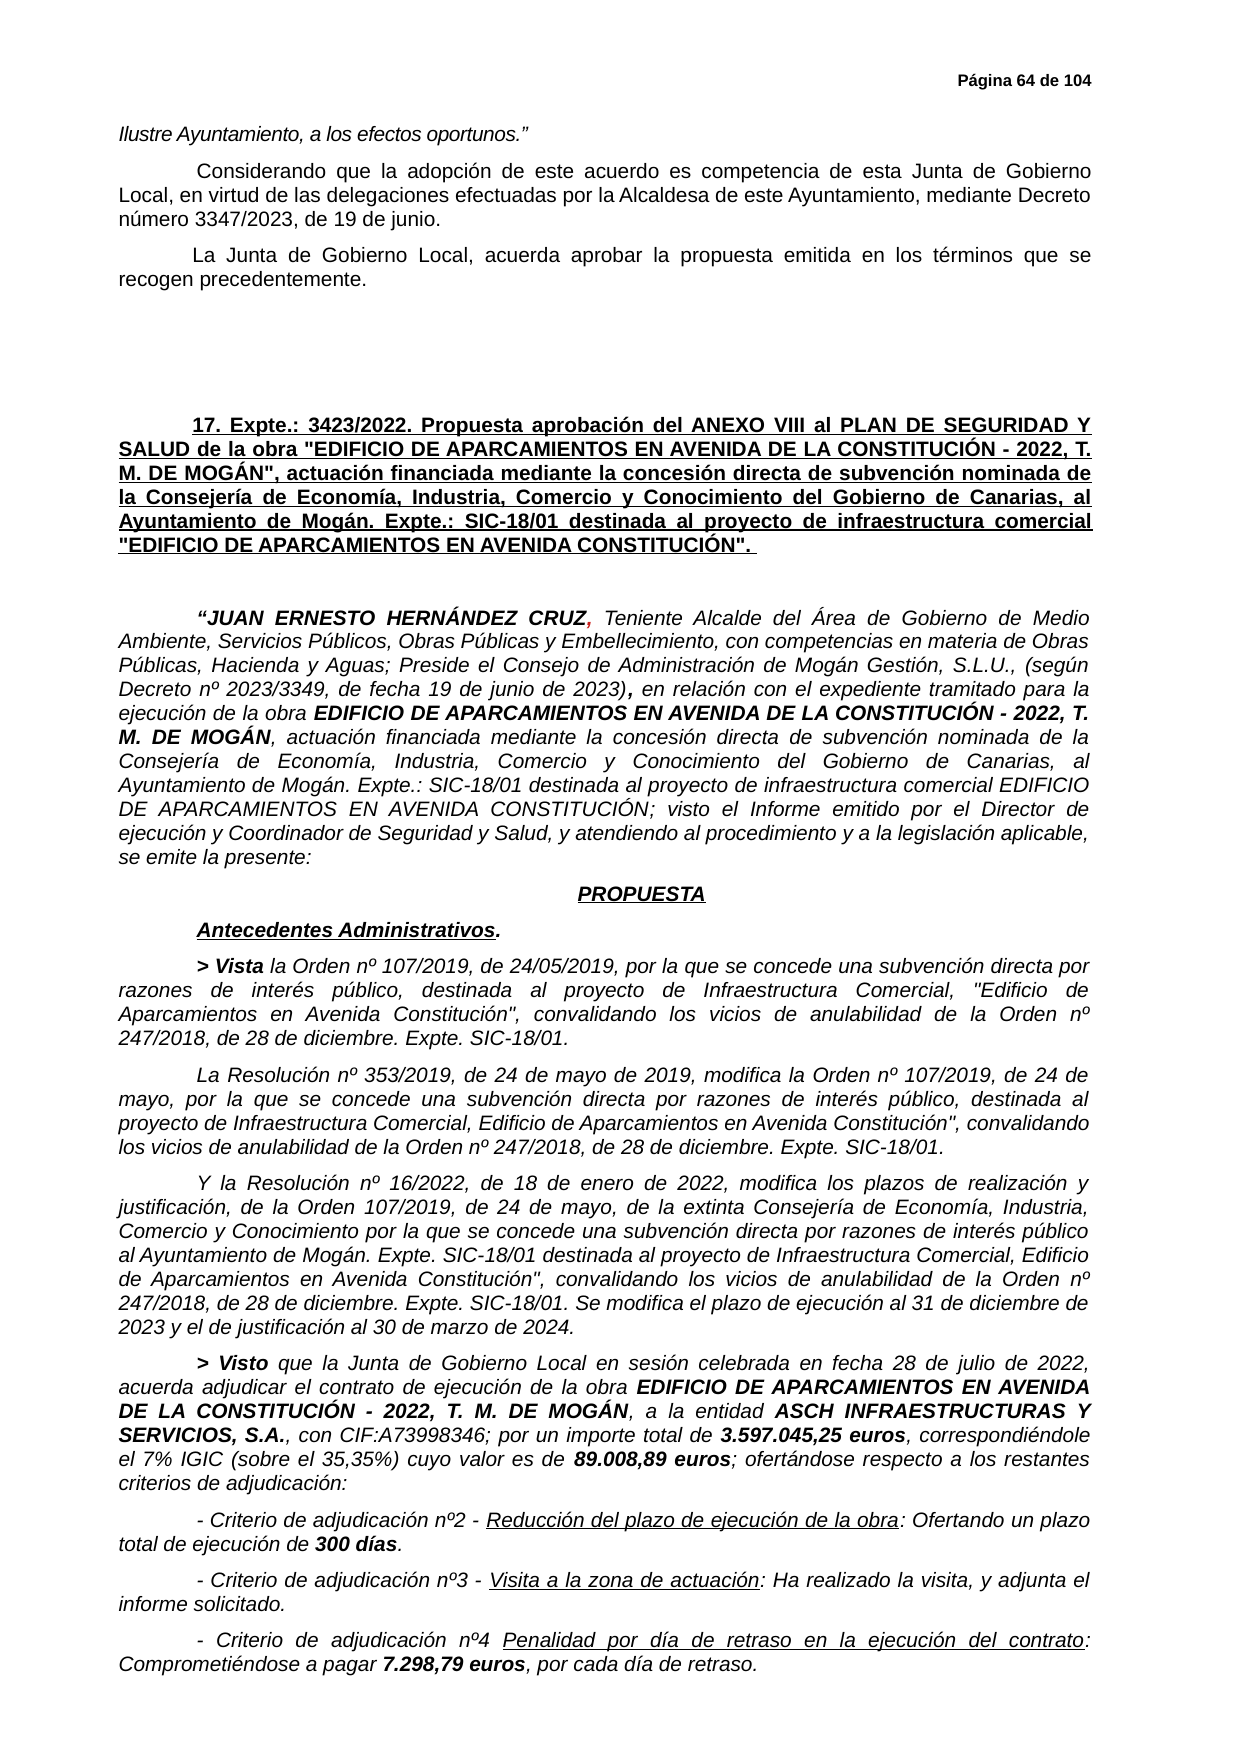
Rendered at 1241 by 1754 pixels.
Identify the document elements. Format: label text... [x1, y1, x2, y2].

text "EDIFICIO DE APARCAMIENTOS EN AVENIDA CONSTITUCIÓN". [118, 530, 1092, 556]
text Ayuntamiento de Mogán. Expte.: SIC-18/01 destinada al proyecto de infraestructura comercial [118, 507, 1092, 529]
text PROPUESTA [118, 881, 1092, 905]
text - Criterio de adjudicación nº4 Penalidad por día de retraso en la ejecución del contrato: Comprometiéndose a pagar 7.298,79 euros, por cada día de retraso. [118, 1628, 1092, 1676]
text > Visto que la Junta de Gobierno Local en sesión celebrada en fecha 28 de julio de 2022, acuerda adjudicar el contrato de ejecución de la obra EDIFICIO DE APARCAMIENTOS EN AVENIDA DE LA CONSTITUCIÓN - 2022, T. M. DE MOGÁN, a la entidad ASCH INFRAESTRUCTURAS Y SERVICIOS, S.A., con CIF:A73998346; por un importe total de 3.597.045,25 euros, correspondiéndole el 7% IGIC (sobre el 35,35%) cuyo valor es de 89.008,89 euros; ofertándose respecto a los restantes criterios de adjudicación: [118, 1351, 1092, 1495]
text la Consejería de Economía, Industria, Comercio y Conocimiento del Gobierno de Canarias, al [118, 483, 1092, 506]
text - Criterio de adjudicación nº3 - Visita a la zona de actuación: Ha realizado la visita, y adjunta el informe solicitado. [118, 1568, 1092, 1616]
text Y la Resolución nº 16/2022, de 18 de enero de 2022, modifica los plazos de realización y justificación, de la Orden 107/2019, de 24 de mayo, de la extinta Consejería de Economía, Industria, Comercio y Conocimiento por la que se concede una subvención directa por razones de interés público al Ayuntamiento de Mogán. Expte. SIC-18/01 destinada al proyecto de Infraestructura Comercial, Edificio de Aparcamientos en Avenida Constitución", convalidando los vicios de anulabilidad de la Orden nº 247/2018, de 28 de diciembre. Expte. SIC-18/01. Se modifica el plazo de ejecución al 31 de diciembre de 2023 y el de justificación al 30 de marzo de 2024. [118, 1171, 1092, 1339]
text M. DE MOGÁN", actuación financiada mediante la concesión directa de subvención nominada de [118, 459, 1092, 482]
text - Criterio de adjudicación nº2 - Reducción del plazo de ejecución de la obra: Ofertando un plazo total de ejecución de 300 días. [118, 1507, 1092, 1555]
text Ilustre Ayuntamiento, a los efectos oportunos.” [118, 122, 1092, 146]
text La Resolución nº 353/2019, de 24 de mayo de 2019, modifica la Orden nº 107/2019, de 24 de mayo, por la que se concede una subvención directa por razones de interés público, destinada al proyecto de Infraestructura Comercial, Edificio de Aparcamientos en Avenida Constitución", convalidando los vicios de anulabilidad de la Orden nº 247/2018, de 28 de diciembre. Expte. SIC-18/01. [118, 1063, 1092, 1158]
text > Vista la Orden nº 107/2019, de 24/05/2019, por la que se concede una subvención directa por razones de interés público, destinada al proyecto de Infraestructura Comercial, "Edificio de Aparcamientos en Avenida Constitución", convalidando los vicios de anulabilidad de la Orden nº 247/2018, de 28 de diciembre. Expte. SIC-18/01. [118, 954, 1092, 1050]
text 17. Expte.: 3423/2022. Propuesta aprobación del ANEXO VIII al PLAN DE SEGURIDAD Y SALUD de la obra "EDIFICIO DE APARCAMIENTOS EN AVENIDA DE LA CONSTITUCIÓN - 2022, T. [118, 413, 1092, 458]
text “JUAN ERNESTO HERNÁNDEZ CRUZ, Teniente Alcalde del Área de Gobierno de Medio Ambiente, Servicios Públicos, Obras Públicas y Embellecimiento, con competencias en materia de Obras Públicas, Hacienda y Aguas; Preside el Consejo de Administración de Mogán Gestión, S.L.U., (según Decreto nº 2023/3349, de fecha 19 de junio de 2023), en relación con el expediente tramitado para la ejecución de la obra EDIFICIO DE APARCAMIENTOS EN AVENIDA DE LA CONSTITUCIÓN - 2022, T. M. DE MOGÁN, actuación financiada mediante la concesión directa de subvención nominada de la Consejería de Economía, Industria, Comercio y Conocimiento del Gobierno de Canarias, al Ayuntamiento de Mogán. Expte.: SIC-18/01 destinada al proyecto de infraestructura comercial EDIFICIO DE APARCAMIENTOS EN AVENIDA CONSTITUCIÓN; visto el Informe emitido por el Director de ejecución y Coordinador de Seguridad y Salud, y atendiendo al procedimiento y a la legislación aplicable, se emite la presente: [118, 605, 1092, 869]
text Antecedentes Administrativos. [118, 918, 1092, 942]
text La Junta de Gobierno Local, acuerda aprobar la propuesta emitida en los términos que se recogen precedentemente. [118, 243, 1092, 291]
text Considerando que la adopción de este acuerdo es competencia de esta Junta de Gobierno Local, en virtud de las delegaciones efectuadas por la Alcaldesa de este Ayuntamiento, mediante Decreto número 3347/2023, de 19 de junio. [118, 158, 1092, 230]
